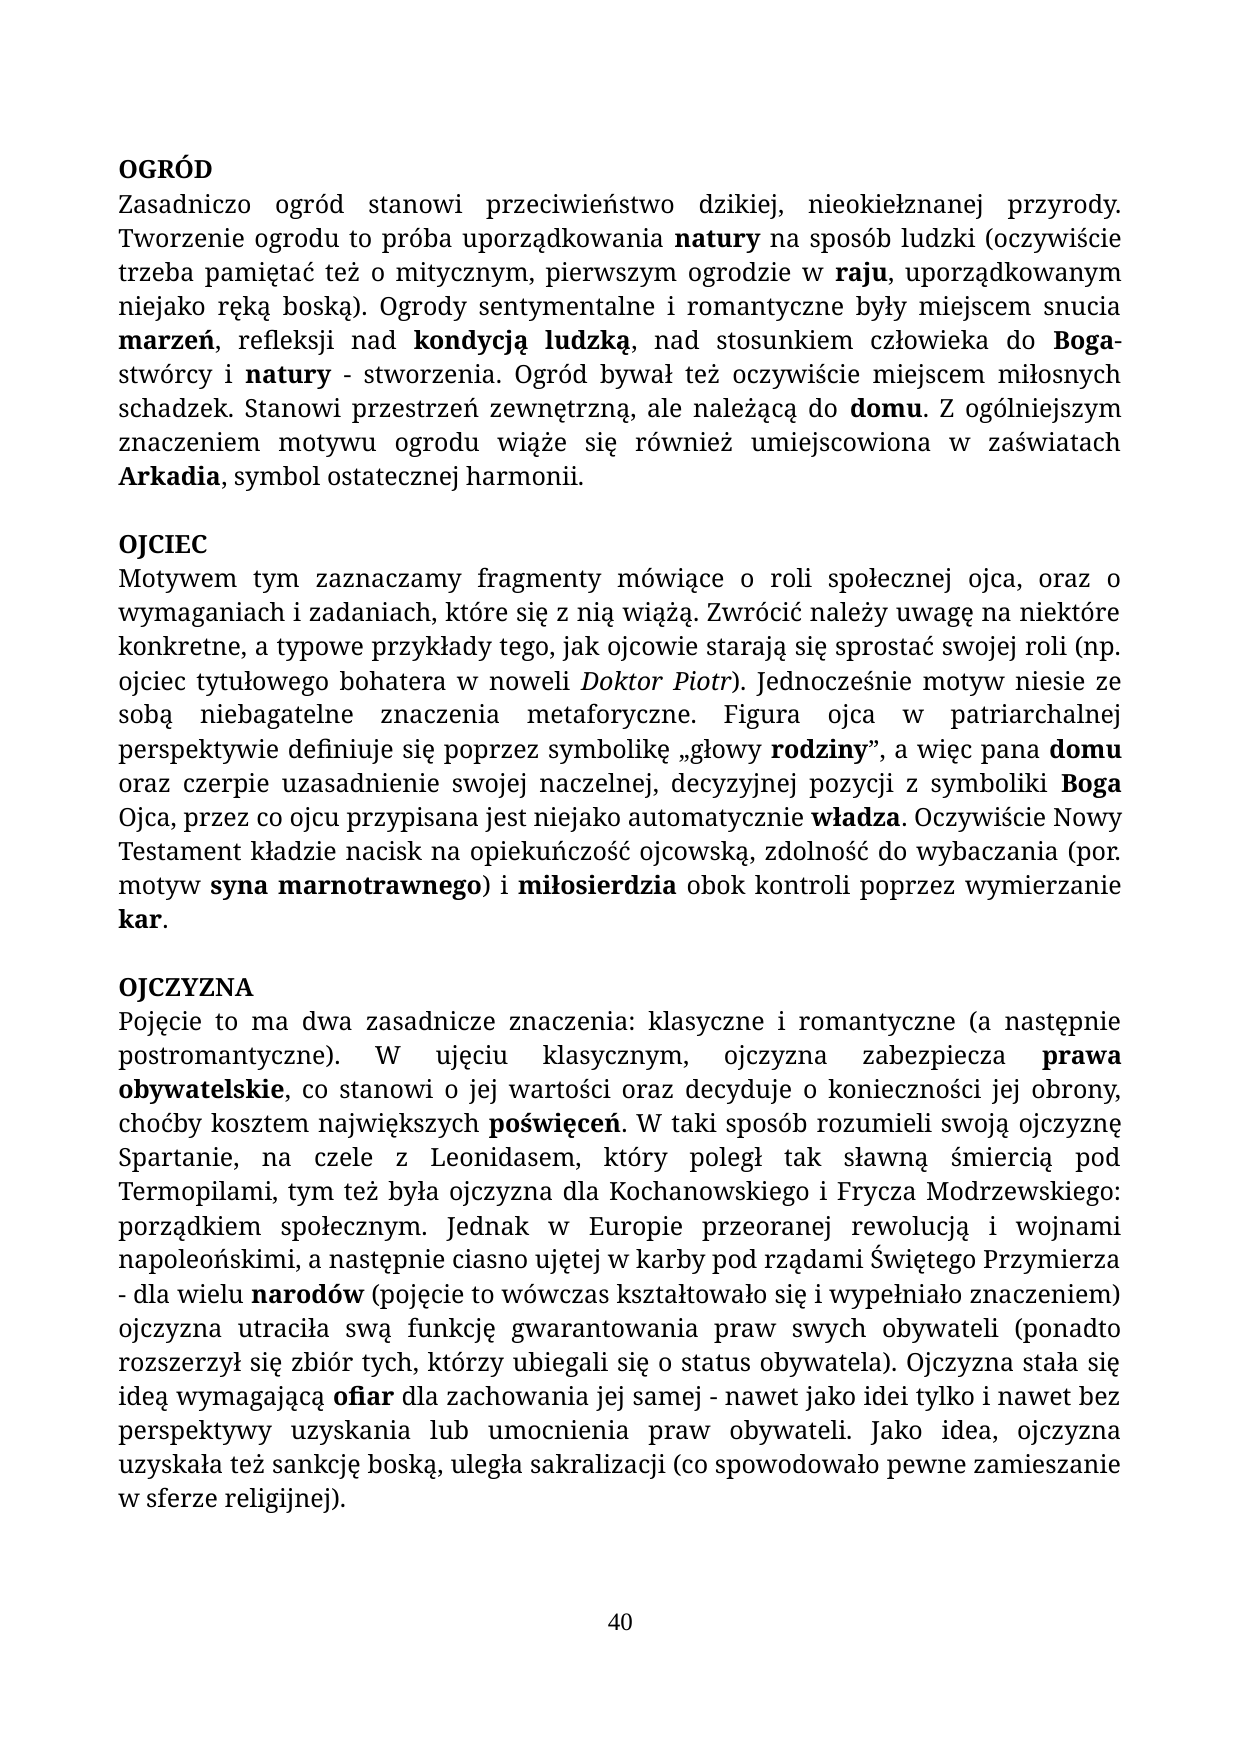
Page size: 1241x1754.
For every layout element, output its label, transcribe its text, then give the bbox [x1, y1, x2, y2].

text OJCIEC [118, 527, 1122, 561]
text Motywem tym zaznaczamy fragmenty mówiące o roli społecznej ojca, oraz o wymaganiach i zadaniach, które się z nią wiążą. Zwrócić należy uwagę na niektóre konkretne, a typowe przykłady tego, jak ojcowie starają się sprostać swojej roli (np. ojciec tytułowego bohatera w noweli Doktor Piotr). Jednocześnie motyw niesie ze sobą niebagatelne znaczenia metaforyczne. Figura ojca w patriarchalnej perspektywie definiuje się poprzez symbolikę „głowy rodziny”, a więc pana domu oraz czerpie uzasadnienie swojej naczelnej, decyzyjnej pozycji z symboliki Boga Ojca, przez co ojcu przypisana jest niejako automatycznie władza. Oczywiście Nowy Testament kładzie nacisk na opiekuńczość ojcowską, zdolność do wybaczania (por. motyw syna marnotrawnego) i miłosierdzia obok kontroli poprzez wymierzanie kar. [118, 561, 1122, 936]
text OJCZYZNA [118, 970, 1122, 1004]
text Pojęcie to ma dwa zasadnicze znaczenia: klasyczne i romantyczne (a następnie postromantyczne). W ujęciu klasycznym, ojczyzna zabezpiecza prawa obywatelskie, co stanowi o jej wartości oraz decyduje o konieczności jej obrony, choćby kosztem największych poświęceń. W taki sposób rozumieli swoją ojczyznę Spartanie, na czele z Leonidasem, który poległ tak sławną śmiercią pod Termopilami, tym też była ojczyzna dla Kochanowskiego i Frycza Modrzewskiego: porządkiem społecznym. Jednak w Europie przeoranej rewolucją i wojnami napoleońskimi, a następnie ciasno ujętej w karby pod rządami Świętego Przymierza - dla wielu narodów (pojęcie to wówczas kształtowało się i wypełniało znaczeniem) ojczyzna utraciła swą funkcję gwarantowania praw swych obywateli (ponadto rozszerzył się zbiór tych, którzy ubiegali się o status obywatela). Ojczyzna stała się ideą wymagającą ofiar dla zachowania jej samej - nawet jako idei tylko i nawet bez perspektywy uzyskania lub umocnienia praw obywateli. Jako idea, ojczyzna uzyskała też sankcję boską, uległa sakralizacji (co spowodowało pewne zamieszanie w sferze religijnej). [118, 1004, 1122, 1515]
text Zasadniczo ogród stanowi przeciwieństwo dzikiej, nieokiełznanej przyrody. Tworzenie ogrodu to próba uporządkowania natury na sposób ludzki (oczywiście trzeba pamiętać też o mitycznym, pierwszym ogrodzie w raju, uporządkowanym niejako ręką boską). Ogrody sentymentalne i romantyczne były miejscem snucia marzeń, refleksji nad kondycją ludzką, nad stosunkiem człowieka do Boga-stwórcy i natury - stworzenia. Ogród bywał też oczywiście miejscem miłosnych schadzek. Stanowi przestrzeń zewnętrzną, ale należącą do domu. Z ogólniejszym znaczeniem motywu ogrodu wiąże się również umiejscowiona w zaświatach Arkadia, symbol ostatecznej harmonii. [118, 186, 1122, 493]
text OGRÓD [118, 152, 1122, 186]
